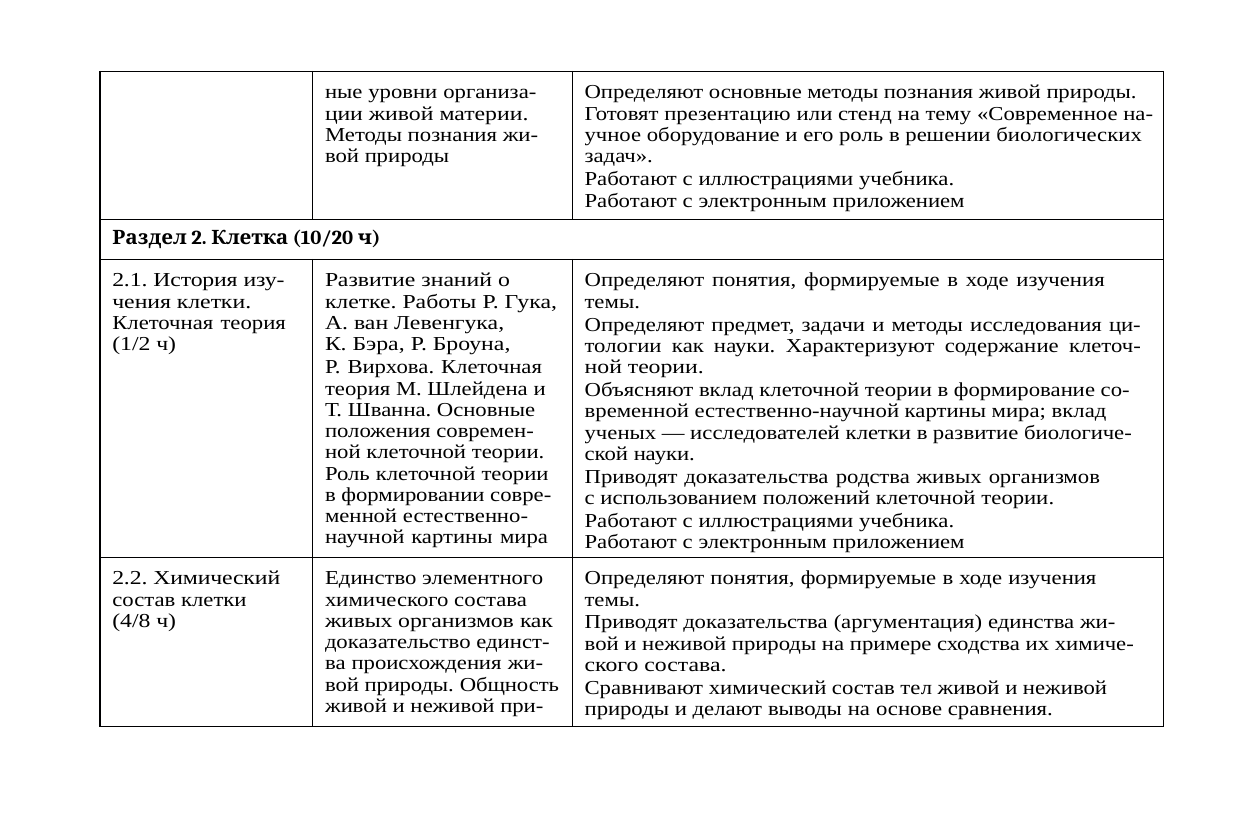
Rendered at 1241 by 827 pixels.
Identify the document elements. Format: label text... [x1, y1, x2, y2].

table_cell Развитие знаний о клетке. Работы Р. Гука, А. ван Левенгука, К. Бэра, Р. Броуна, Р. Вирхова. Клеточная теория М. Шлейдена и Т. Шванна. Основные положения современ- ной клеточной теории. Роль клеточной теории в формировании совре- менной естественно- научной картины мира [313, 260, 572, 556]
table_cell 2.2. Химический состав клетки (4/8 ч) [101, 558, 312, 726]
table_header ные уровни организа- ции живой материи. Методы познания жи- вой природы [313, 72, 572, 218]
table_header [101, 72, 312, 218]
table_cell Определяют понятия, формируемые в ходе изучения темы. Приводят доказательства (аргументация) единства жи- вой и неживой природы на примере сходства их химиче- ского состава. Сравнивают химический состав тел живой и неживой природы и делают выводы на основе сравнения. [573, 558, 1163, 726]
table_cell 2.1. История изу- чения клетки. Клеточная теория (1/2 ч) [101, 260, 312, 556]
table_header Определяют основные методы познания живой природы. Готовят презентацию или стенд на тему «Современное на- учное оборудование и его роль в решении биологических задач». Работают с иллюстрациями учебника. Работают с электронным приложением [573, 72, 1163, 218]
table_cell Раздел 2. Клетка (10/20 ч) [101, 220, 1163, 259]
table_cell Единство элементного химического состава живых организмов как доказательство единст- ва происхождения жи- вой природы. Общность живой и неживой при- [313, 558, 572, 726]
table_cell Определяют понятия, формируемые в ходе изучения темы. Определяют предмет, задачи и методы исследования ци- тологии как науки. Характеризуют содержание клеточ- ной теории. Объясняют вклад клеточной теории в формирование со- временной естественно-научной картины мира; вклад ученых — исследователей клетки в развитие биологиче- ской науки. Приводят доказательства родства живых организмов с использованием положений клеточной теории. Работают с иллюстрациями учебника. Работают с электронным приложением [573, 260, 1163, 556]
